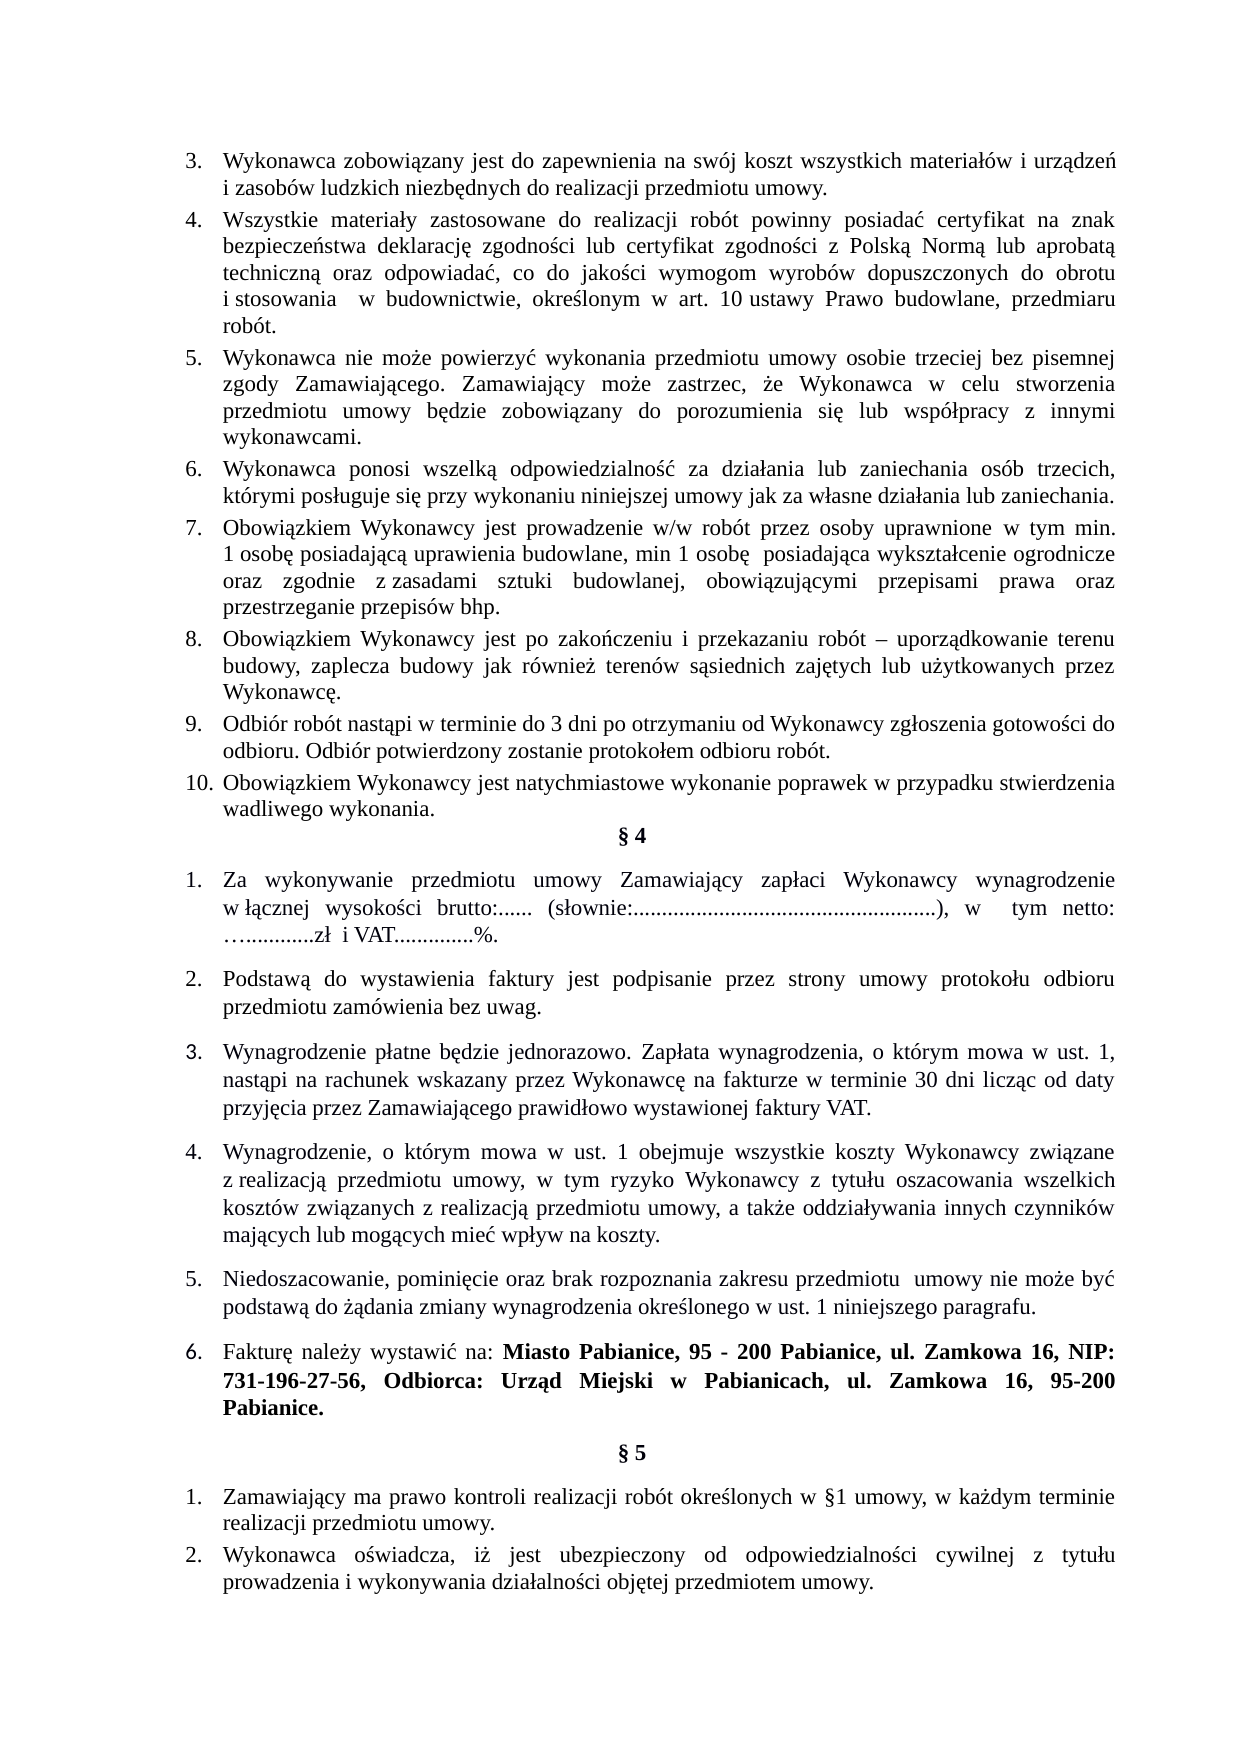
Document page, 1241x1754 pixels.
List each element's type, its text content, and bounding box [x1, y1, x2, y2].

list Wszystkie materiały zastosowane do realizacji robót powinny posiadać certyfikat na znak bezpieczeństwa deklarację zgodności lub certyfikat zgodności z Polską Normą lub aprobatą techniczną oraz odpowiadać, co do jakości wymogom wyrobów dopuszczonych do obrotu i stosowania w budownictwie, określonym w art. 10 ustawy Prawo budowlane, przedmiaru robót. [185, 206, 1116, 338]
list Fakturę należy wystawić na: Miasto Pabianice, 95 - 200 Pabianice, ul. Zamkowa 16, NIP: 731-196-27-56, Odbiorca: Urząd Miejski w Pabianicach, ul. Zamkowa 16, 95-200 Pabianice. [185, 1337, 1116, 1421]
list Za wykonywanie przedmiotu umowy Zamawiający zapłaci Wykonawcy wynagrodzenie w łącznej wysokości brutto:...... (słownie:.....................................................), w tym netto: …............zł i VAT..............%. [185, 866, 1116, 947]
list Zamawiający ma prawo kontroli realizacji robót określonych w §1 umowy, w każdym terminie realizacji przedmiotu umowy. [185, 1483, 1116, 1536]
list Wynagrodzenie płatne będzie jednorazowo. Zapłata wynagrodzenia, o którym mowa w ust. 1, nastąpi na rachunek wskazany przez Wykonawcę na fakturze w terminie 30 dni licząc od daty przyjęcia przez Zamawiającego prawidłowo wystawionej faktury VAT. [185, 1037, 1116, 1121]
list Obowiązkiem Wykonawcy jest natychmiastowe wykonanie poprawek w przypadku stwierdzenia wadliwego wykonania. [185, 769, 1116, 822]
list Obowiązkiem Wykonawcy jest po zakończeniu i przekazaniu robót – uporządkowanie terenu budowy, zaplecza budowy jak również terenów sąsiednich zajętych lub użytkowanych przez Wykonawcę. [185, 625, 1116, 704]
list Obowiązkiem Wykonawcy jest prowadzenie w/w robót przez osoby uprawnione w tym min. 1 osobę posiadającą uprawienia budowlane, min 1 osobę posiadająca wykształcenie ogrodnicze oraz zgodnie z zasadami sztuki budowlanej, obowiązującymi przepisami prawa oraz przestrzeganie przepisów bhp. [185, 514, 1116, 619]
list Wynagrodzenie, o którym mowa w ust. 1 obejmuje wszystkie koszty Wykonawcy związane z realizacją przedmiotu umowy, w tym ryzyko Wykonawcy z tytułu oszacowania wszelkich kosztów związanych z realizacją przedmiotu umowy, a także oddziaływania innych czynników mających lub mogących mieć wpływ na koszty. [185, 1138, 1116, 1248]
list Odbiór robót nastąpi w terminie do 3 dni po otrzymaniu od Wykonawcy zgłoszenia gotowości do odbioru. Odbiór potwierdzony zostanie protokołem odbioru robót. [185, 710, 1116, 763]
text § 4 [148, 822, 1116, 848]
list Podstawą do wystawienia faktury jest podpisanie przez strony umowy protokołu odbioru przedmiotu zamówienia bez uwag. [185, 965, 1116, 1019]
list Wykonawca zobowiązany jest do zapewnienia na swój koszt wszystkich materiałów i urządzeń i zasobów ludzkich niezbędnych do realizacji przedmiotu umowy. [185, 148, 1116, 200]
list Wykonawca oświadcza, iż jest ubezpieczony od odpowiedzialności cywilnej z tytułu prowadzenia i wykonywania działalności objętej przedmiotem umowy. [185, 1541, 1116, 1594]
list Niedoszacowanie, pominięcie oraz brak rozpoznania zakresu przedmiotu umowy nie może być podstawą do żądania zmiany wynagrodzenia określonego w ust. 1 niniejszego paragrafu. [185, 1266, 1116, 1319]
list Wykonawca ponosi wszelką odpowiedzialność za działania lub zaniechania osób trzecich, którymi posługuje się przy wykonaniu niniejszej umowy jak za własne działania lub zaniechania. [185, 455, 1116, 508]
list Wykonawca nie może powierzyć wykonania przedmiotu umowy osobie trzeciej bez pisemnej zgody Zamawiającego. Zamawiający może zastrzec, że Wykonawca w celu stworzenia przedmiotu umowy będzie zobowiązany do porozumienia się lub współpracy z innymi wykonawcami. [185, 344, 1116, 449]
text § 5 [148, 1438, 1116, 1465]
